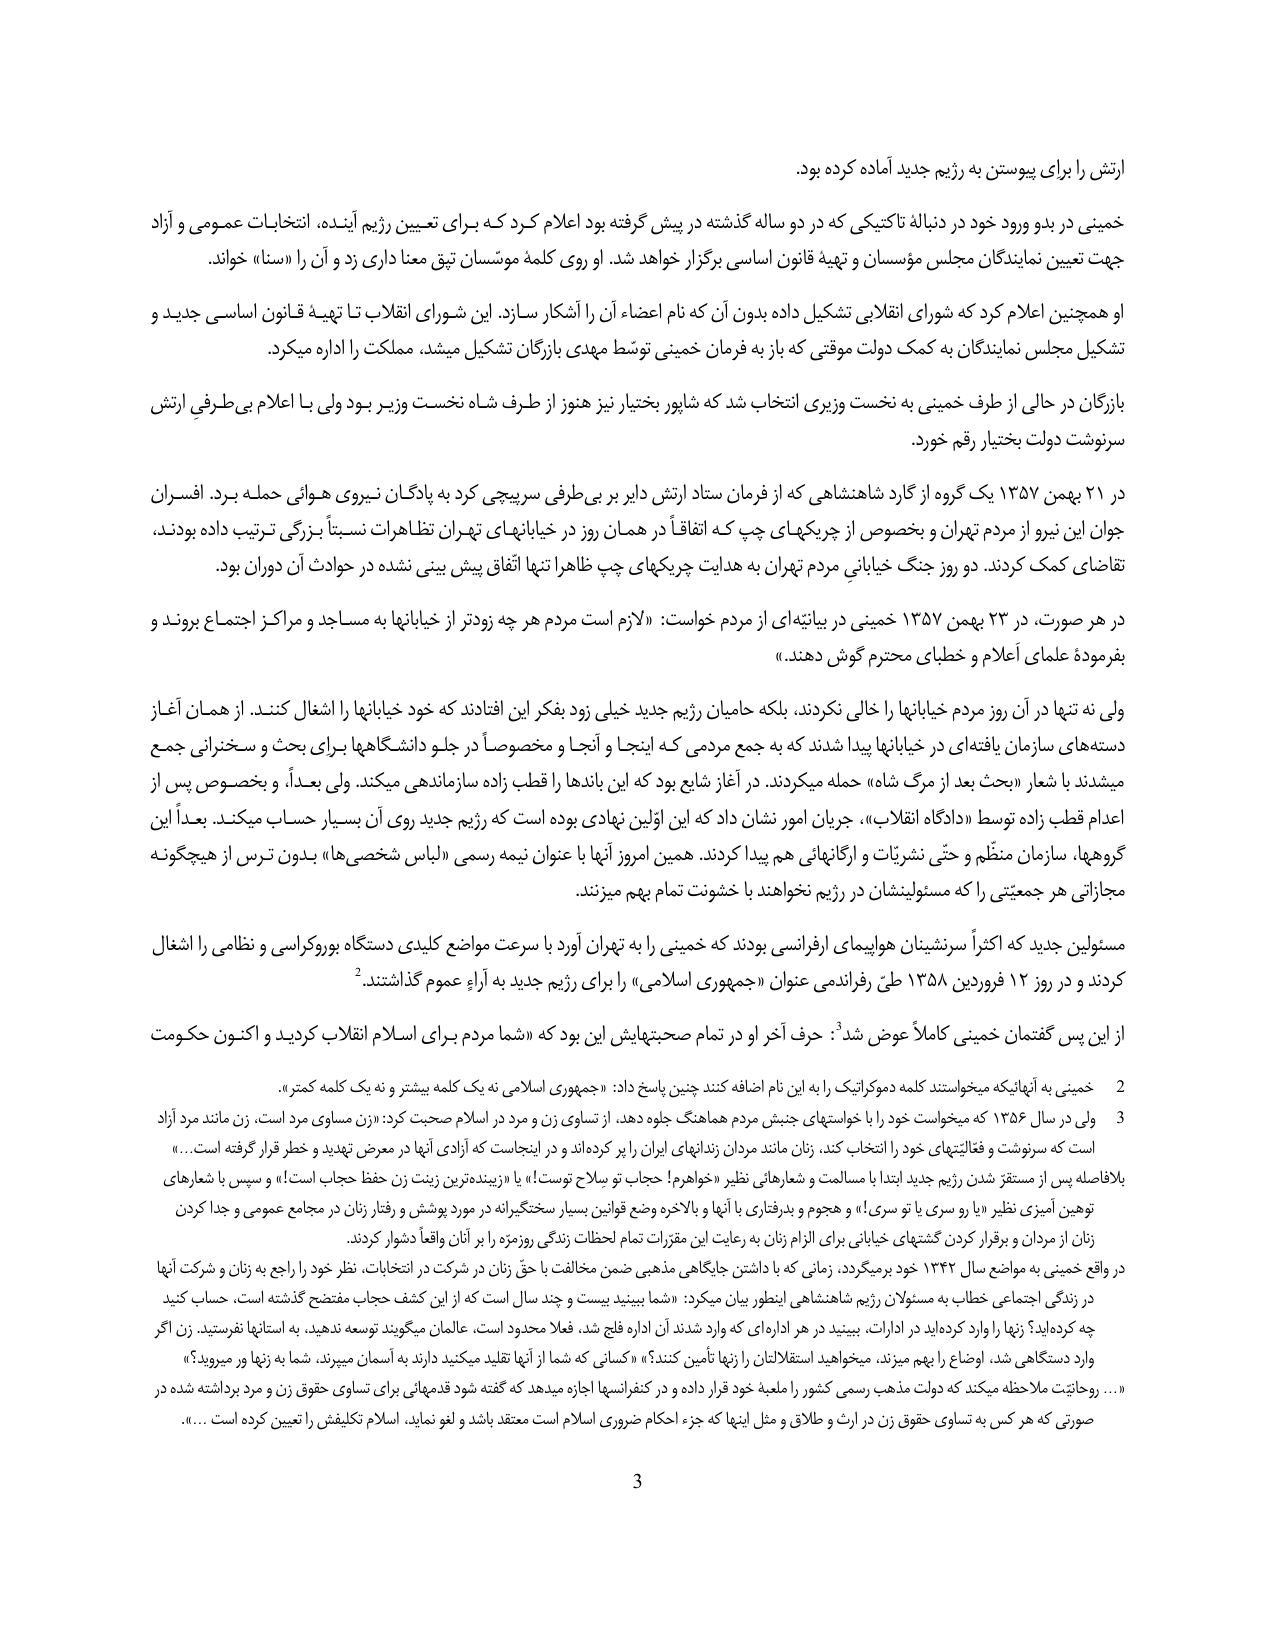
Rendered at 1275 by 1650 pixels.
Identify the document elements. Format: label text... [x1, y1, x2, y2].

text وقتی روز ۱۲ بهمن ۱۳۵۷ خمینی بالاخره به تهران وارد شد، ظاهراً بندوبستهای سیاسی صورت گرفته بود و در صحنۀ داخلی نیز یک ژنرال آمریکائی، ارتش را براِی پیوستن به رژیم جدید آماده کرده بود. [150, 150, 1125, 186]
text در واقع خمینی به مواضع سال ۱۳۴۲ خود برمیگردد، زمانی که با داشتن جایگاهی مذهبی ضمن مخالفت با حقّ زنان در شرکت در انتخابات، نظر خود را راجع به زنان و شرکت آنها در زندگی اجتماعی خطاب به مسئولان رژیم شاهنشاهی اینطور بیان میکرد: «شما ببینید بیست و چند سال است که از این کشف حجاب مفتضح گذشته است، حساب کنید چه کرده‌اید؟ زنها را وارد کرده‌اید در ادارات، ببینید در هر اداره‌ای که وارد شدند آن اداره فلج شد، فعلا محدود است، عالمان میگویند توسعه ندهید، به استانها نفرستید. زن اگر وارد دستگاهی شد، اوضاع را بهم میزند، میخواهید استقلالتان را زنها تأمین کنند؟» «کسانی که شما از آنها تقلید میکنید دارند به آسمان میپرند، شما به زنها ور میروید؟» [150, 1253, 1125, 1374]
text خمینی به آنهائیکه میخواستند کلمه دموکراتیک را به این نام اضافه کنند چنین پاسخ داد: «جمهوری اسلامی نه یک کلمه بیشتر و نه یک کلمه کمتر». [150, 1073, 1125, 1103]
text ولی نه تنها در آن روز مردم خیابانها را خالی نکردند، بلکه حامیان رژیم جدید خیلی زود بفکر این افتادند که خود خیابانها را اشغال کنند. از همان آغاز دسته‌های سازمان یافته‌ای در خیابانها پیدا شدند که به جمع مردمی که اینجا و آنجا و مخصوصاً در جلو دانشگاهها براِی بحث و سخنرانی جمع میشدند با شعار «بحث بعد از مرگ شاه» حمله میکردند. در آغاز شایع بود که این باندها را قطب زاده سازماندهی میکند. ولی بعداً، و بخصوص پس از اعدام قطب زاده توسط «دادگاه انقلاب»، جریان امور نشان داد که این اوّلین نهادی بوده است که رژیم جدید روی آن بسیار حساب میکند. بعداً این گروهها، سازمان منظّم و حتّی نشریّات و ارگانهائی هم پیدا کردند. همین امروز آنها با عنوان نیمه رسمی «لباس شخصی‌ها» بدون ترس از هیچگونه مجازاتی هر جمعیّتی را که مسئولینشان در رژیم نخواهند با خشونت تمام بهم میزنند. [150, 691, 1125, 908]
text «… روحانیّت ملاحظه میکند که دولت مذهب رسمی کشور را ملعبۀ خود قرار داده و در کنفرانسها اجازه میدهد که گفته شود قدمهائی برای تساوی حقوق زن و مرد برداشته شده در صورتی که هر کس به تساوی حقوق زن در ارث و طلاق و مثل اینها که جزء احکام ضروری اسلام است معتقد باشد و لغو نماید، اسلام تکلیفش را تعیین کرده است …». [150, 1374, 1125, 1434]
text در ۲۱ بهمن ۱۳۵۷ یک گروه از گارد شاهنشاهی که از فرمان ستاد ارتش دایر بر بی‌طرفی سرپیچی کرد به پادگان نیروی هوائی حمله برد. افسران جوان این نیرو از مردم تهران و بخصوص از چریکهای چپ که اتفاقاً در همان روز در خیابانهای تهران تظاهرات نسبتاً بزرگی ترتیب داده بودند، تقاضای کمک کردند. دو روز جنگ خیابانیِ مردم تهران به هدایت چریکهای چپ ظاهرا تنها اتّفاق پیش بینی نشده در حوادث آن دوران بود. [150, 475, 1125, 583]
text او همچنین اعلام کرد که شورای انقلابی تشکیل داده بدون آن که نام اعضاء آن را آشکار سازد. این شورای انقلاب تا تهیۀ قانون اساسی جدید و تشکیل مجلس نمایندگان به کمک دولت موقتی که باز به فرمان خمینی توسّط مهدی بازرگان تشکیل میشد، مملکت را اداره میکرد. [150, 294, 1125, 367]
text مسئولین جدید که اکثراً سرنشینان هواپیمای ارفرانسی بودند که خمینی را به تهران آورد با سرعت مواضع کلیدی دستگاه بوروکراسی و نظامی را اشغال کردند و در روز ۱۲ فروردین ۱۳۵۸ طیّ رفراندمی عنوان «جمهوری اسلامی» را برای رژیم جدید به آرا‌ءٍ عموم گذاشتند. [150, 926, 1125, 998]
text بازرگان در حالی از طرف خمینی به نخست وزیری انتخاب شد که شاپور بختیار نیز هنوز از طرف شاه نخست وزیر بود ولی با اعلام بی‌طرفیِ ارتش سرنوشت دولت بختیار رقم خورد. [150, 384, 1125, 457]
text در هر صورت، در ۲۳ بهمن ۱۳۵۷ خمینی در بیانیّه‌ای از مردم خواست: «لازم است مردم هر چه زودتر از خیابانها به مساجد و مراکز اجتماع بروند و بفرمودۀ علمای اَعلام و خطبای محترم گوش دهند.» [150, 601, 1125, 673]
text از این پس گفتمان خمینی کاملاً عوض شد: حرف آخر او در تمام صحبتهایش این بود که «شما مردم برای اسلام انقلاب کردید و اکنون حکومت اسلامی دارید». [150, 1016, 1125, 1052]
text بلافاصله پس از مستقرّ شدن رژیم جدید ابتدا با مسالمت و شعارهائی نظیر «خواهرم! حجاب تو سِلاح توست!» یا «زیبنده‌ترین زینت زن حفظ حجاب است!» و سپس با شعارهای توهین آمیزی نظیر «یا رو سری یا تو سری!» و هجوم و بدرفتاری با آنها و بالاخره وضع قوانین بسیار سختگیرانه در مورد پوشش و رفتار زنان در مجامع عمومی و جدا کردن زنان از مردان و برقرار کردن گشتهای خیابانی برای الزام زنان به رعایت این مقرّرات تمام لحظات زندگی روزمرّه را بر آنان واقعاً دشوار کردند. [150, 1163, 1125, 1253]
text ولی در سال ۱۳۵۶ که میخواست خود را با خواستهای جنبش مردم هماهنگ جلوه دهد، از تساوی زن و مرد در اسلام صحبت کرد:«زن مساوی مرد است، زن مانند مرد آزاد است که سرنوشت و فعّالیّتهای خود را انتخاب کند، زنان مانند مردان زندانهای ایران را پر کرده‌اند و در اینجاست که آزادی آنها در معرض تهدید و خطر قرار گرفته است…» [150, 1103, 1125, 1163]
text خمینی در بدو ورود خود در دنبالۀ تاکتیکی که در دو ساله گذشته در پیش گرفته بود اعلام کرد که برای تعیین رژیم آینده، انتخابات عمومی و آزاد جهت تعیین نمایندگان مجلس مؤسسان و تهیۀ قانون اساسی بر‌گزار خواهد شد. او روی کلمۀ موسّسان تپق معنا داری زد و آن را «سنا» خواند. [150, 204, 1125, 276]
